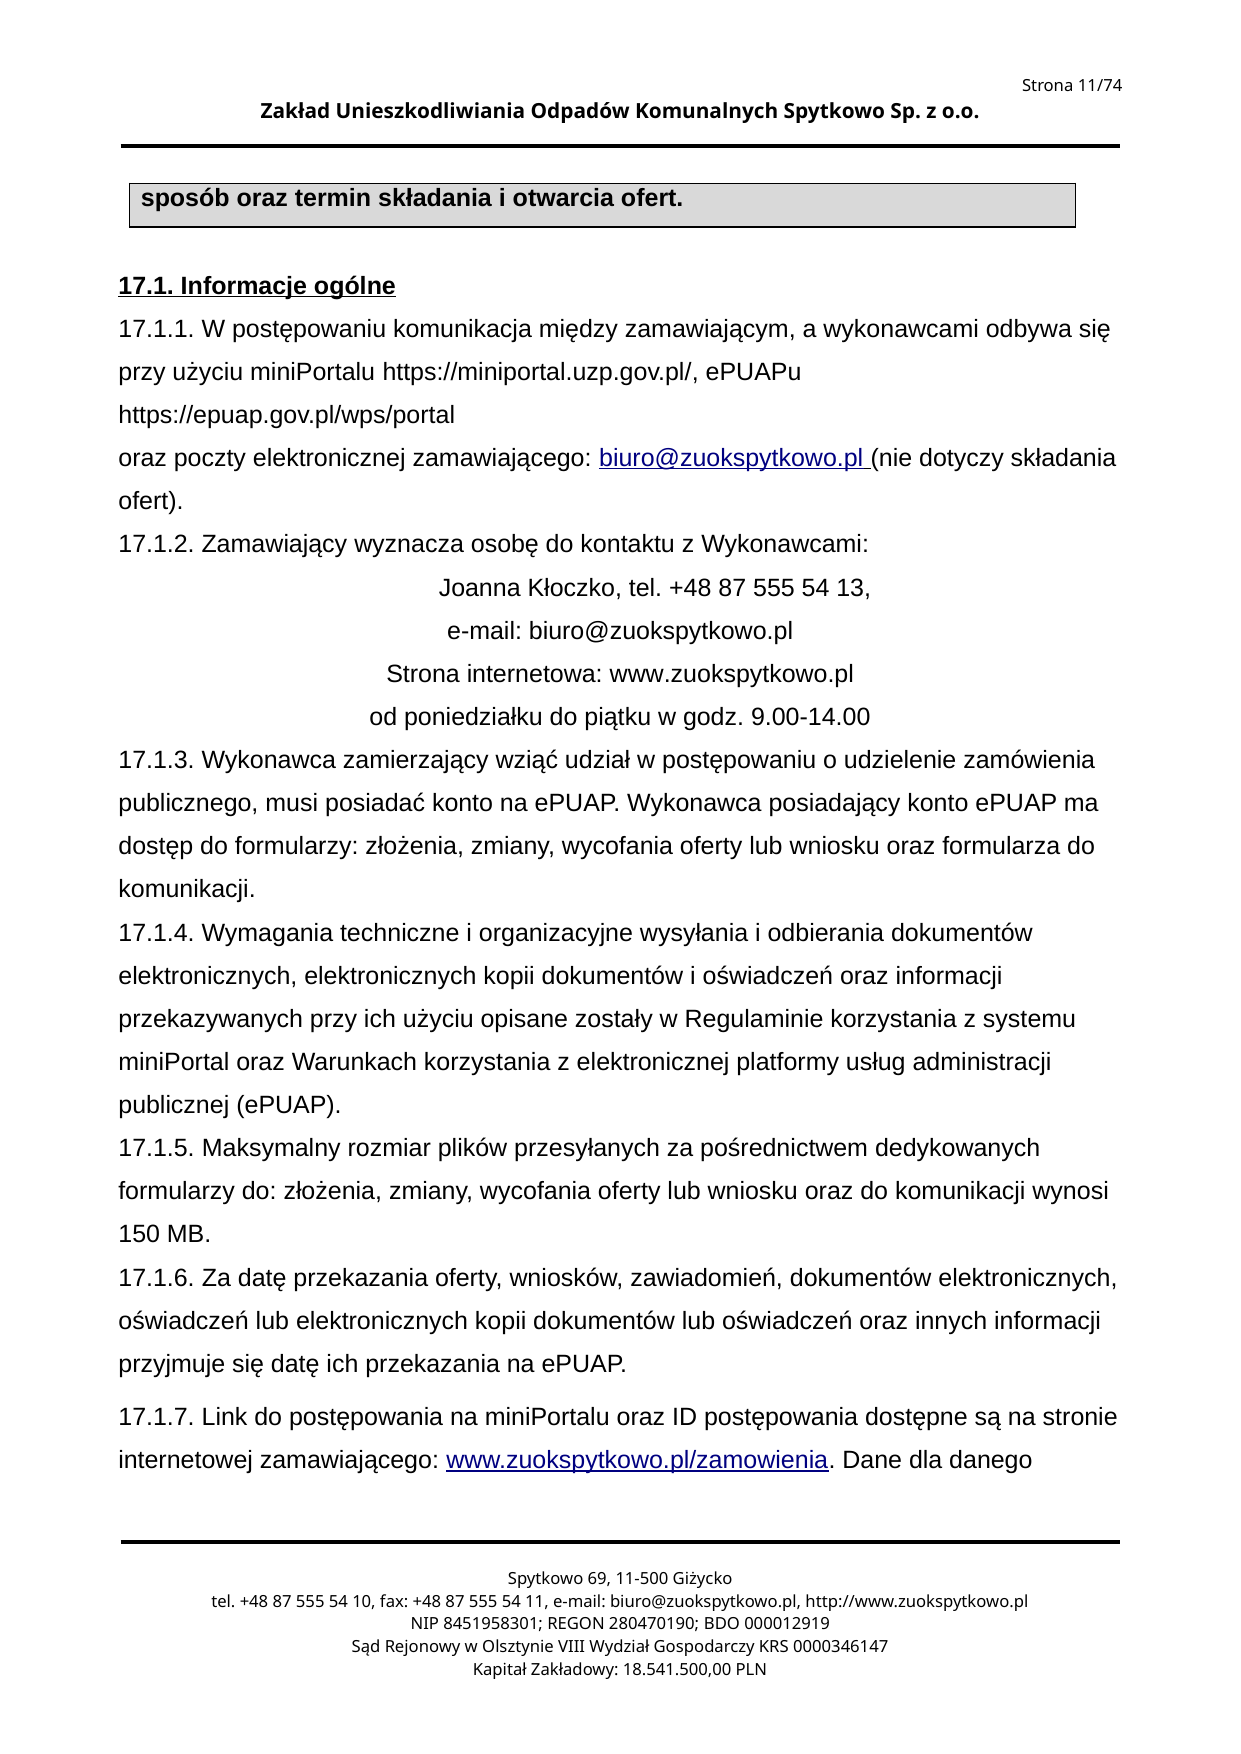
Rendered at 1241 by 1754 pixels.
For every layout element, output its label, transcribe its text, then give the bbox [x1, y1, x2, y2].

text Joanna Kłoczko, tel. +48 87 555 54 13, [118, 572, 1122, 601]
text 17.1.1. W postępowaniu komunikacja między zamawiającym, a wykonawcami odbywa się przy użyciu miniPortalu https://miniportal.uzp.gov.pl/, ePUAPu https://epuap.gov.pl/wps/portal [118, 314, 1122, 429]
text 17.1. Informacje ogólne [118, 227, 1122, 299]
text 17.1.4. Wymagania techniczne i organizacyjne wysyłania i odbierania dokumentów elektronicznych, elektronicznych kopii dokumentów i oświadczeń oraz informacji przekazywanych przy ich użyciu opisane zostały w Regulaminie korzystania z systemu miniPortal oraz Warunkach korzystania z elektronicznej platformy usług administracji publicznej (ePUAP). [118, 917, 1122, 1119]
text 17.1.6. Za datę przekazania oferty, wniosków, zawiadomień, dokumentów elektronicznych, oświadczeń lub elektronicznych kopii dokumentów lub oświadczeń oraz innych informacji przyjmuje się datę ich przekazania na ePUAP. [118, 1262, 1122, 1377]
text 17.1.2. Zamawiający wyznacza osobę do kontaktu z Wykonawcami: [118, 529, 1122, 558]
text oraz poczty elektronicznej zamawiającego: biuro@zuokspytkowo.pl (nie dotyczy składania ofert). [118, 443, 1122, 515]
text 17.1.7. Link do postępowania na miniPortalu oraz ID postępowania dostępne są na stronie internetowej zamawiającego: www.zuokspytkowo.pl/zamowienia. Dane dla danego [118, 1402, 1122, 1474]
text 17.1.3. Wykonawca zamierzający wziąć udział w postępowaniu o udzielenie zamówienia publicznego, musi posiadać konto na ePUAP. Wykonawca posiadający konto ePUAP ma dostęp do formularzy: złożenia, zmiany, wycofania oferty lub wniosku oraz formularza do komunikacji. [118, 745, 1122, 903]
table_header sposób oraz termin składania i otwarcia ofert. [130, 184, 1075, 226]
text 17.1.5. Maksymalny rozmiar plików przesyłanych za pośrednictwem dedykowanych formularzy do: złożenia, zmiany, wycofania oferty lub wniosku oraz do komunikacji wynosi 150 MB. [118, 1133, 1122, 1248]
text Strona internetowa: www.zuokspytkowo.pl [118, 659, 1122, 687]
text od poniedziałku do piątku w godz. 9.00-14.00 [118, 702, 1122, 731]
text e-mail: biuro@zuokspytkowo.pl [118, 616, 1122, 644]
